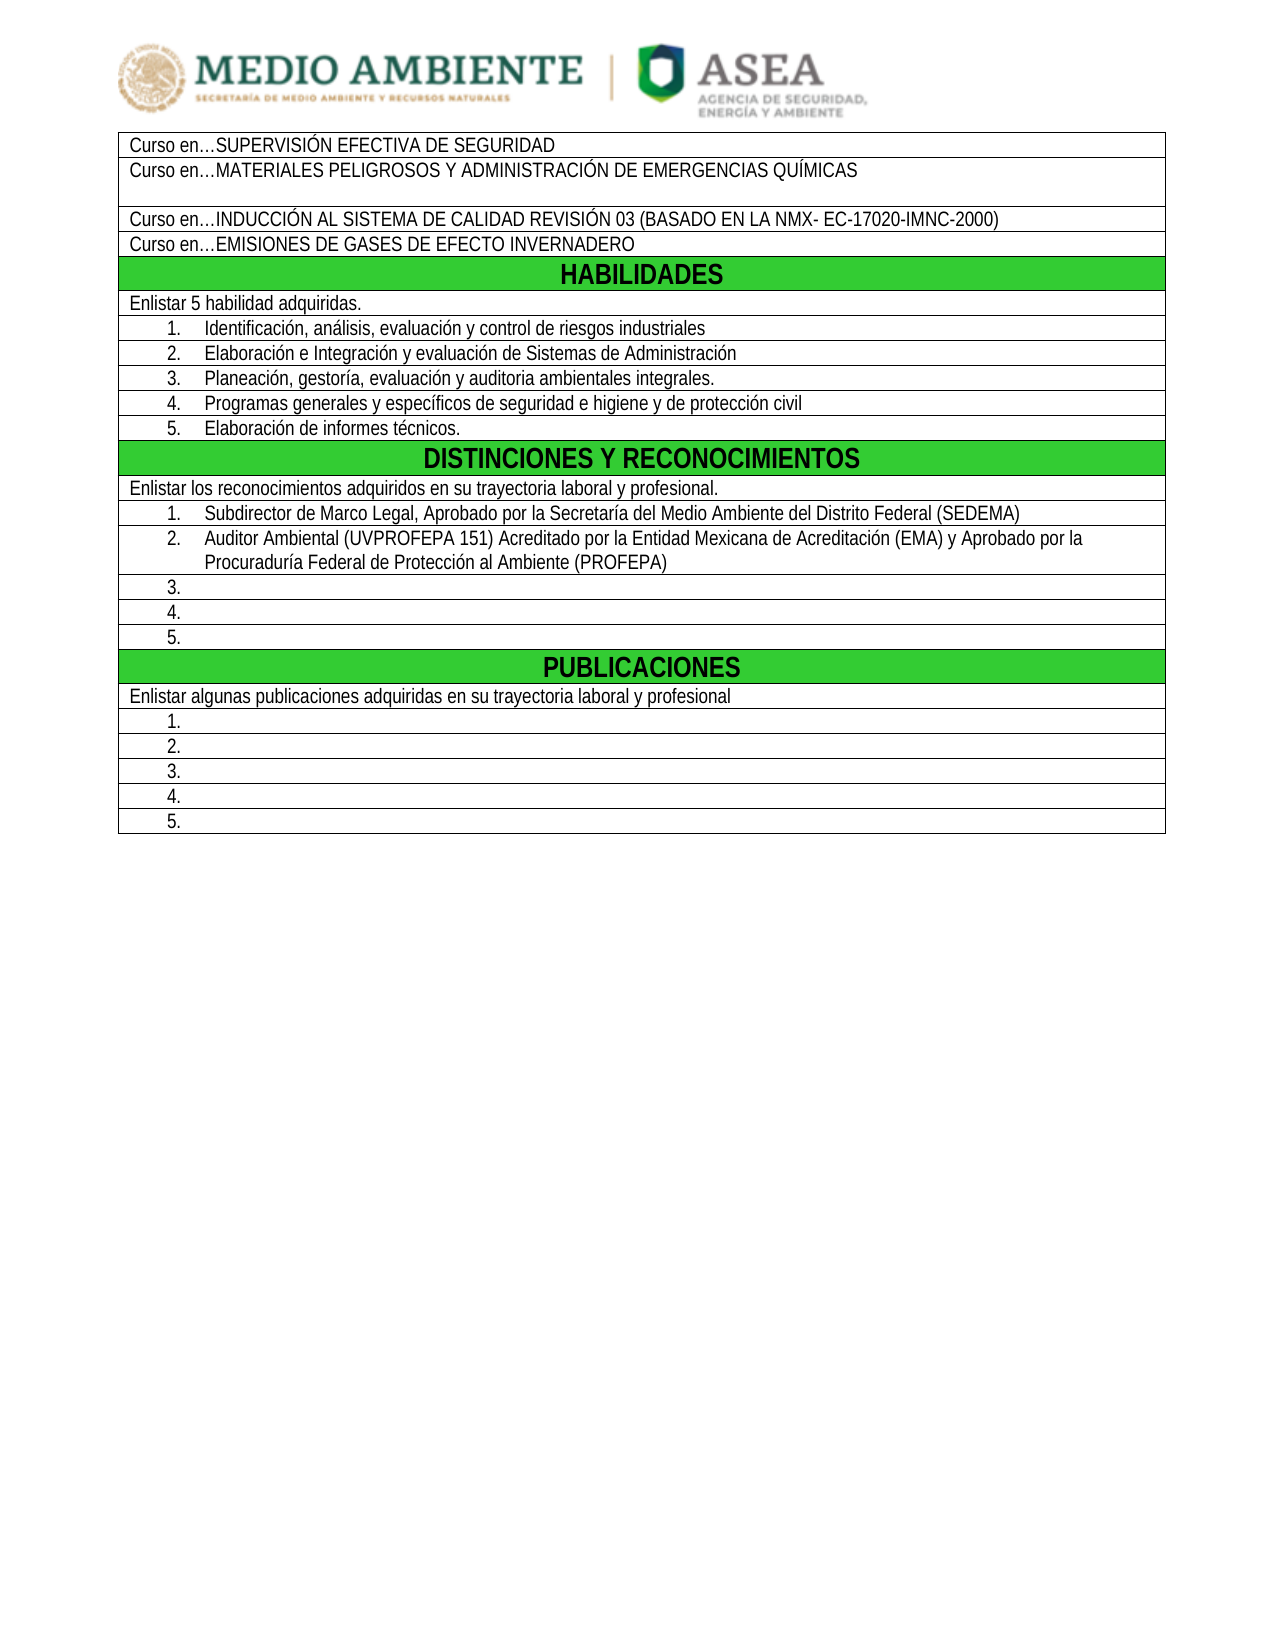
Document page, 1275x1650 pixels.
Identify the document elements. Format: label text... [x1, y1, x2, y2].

table_cell [119, 809, 1165, 833]
table_cell Enlistar algunas publicaciones adquiridas en su trayectoria laboral y profesional [119, 684, 1165, 708]
table_cell Identificación, análisis, evaluación y control de riesgos industriales [119, 316, 1165, 340]
table_cell Subdirector de Marco Legal, Aprobado por la Secretaría del Medio Ambiente del Distrito Federal (SEDEMA) [119, 501, 1165, 525]
table_cell [119, 784, 1165, 808]
table_cell Enlistar los reconocimientos adquiridos en su trayectoria laboral y profesional. [119, 476, 1165, 500]
table_cell [119, 759, 1165, 783]
table_cell Elaboración e Integración y evaluación de Sistemas de Administración [119, 341, 1165, 365]
table_cell Curso en…EMISIONES DE GASES DE EFECTO INVERNADERO [119, 232, 1165, 256]
table_cell [119, 575, 1165, 599]
table_cell Auditor Ambiental (UVPROFEPA 151) Acreditado por la Entidad Mexicana de Acreditación (EMA) y Aprobado por la Procuraduría Federal de Protección al Ambiente (PROFEPA) [119, 526, 1165, 574]
table_cell PUBLICACIONES [119, 650, 1165, 683]
table_cell DISTINCIONES Y RECONOCIMIENTOS [119, 441, 1165, 475]
table_cell [119, 709, 1165, 733]
table_cell Programas generales y específicos de seguridad e higiene y de protección civil [119, 391, 1165, 415]
table_cell Elaboración de informes técnicos. [119, 416, 1165, 440]
table_cell Curso en…SUPERVISIÓN EFECTIVA DE SEGURIDAD [119, 133, 1165, 157]
table_cell Planeación, gestoría, evaluación y auditoria ambientales integrales. [119, 366, 1165, 390]
table_cell HABILIDADES [119, 257, 1165, 290]
table_cell [119, 734, 1165, 758]
table_cell [119, 625, 1165, 649]
table_cell [119, 600, 1165, 624]
table_cell Curso en…MATERIALES PELIGROSOS Y ADMINISTRACIÓN DE EMERGENCIAS QUÍMICAS [119, 158, 1165, 206]
table_cell Curso en…INDUCCIÓN AL SISTEMA DE CALIDAD REVISIÓN 03 (BASADO EN LA NMX- EC-17020-IMNC-2000) [119, 207, 1165, 231]
table_cell Enlistar 5 habilidad adquiridas. [119, 291, 1165, 315]
